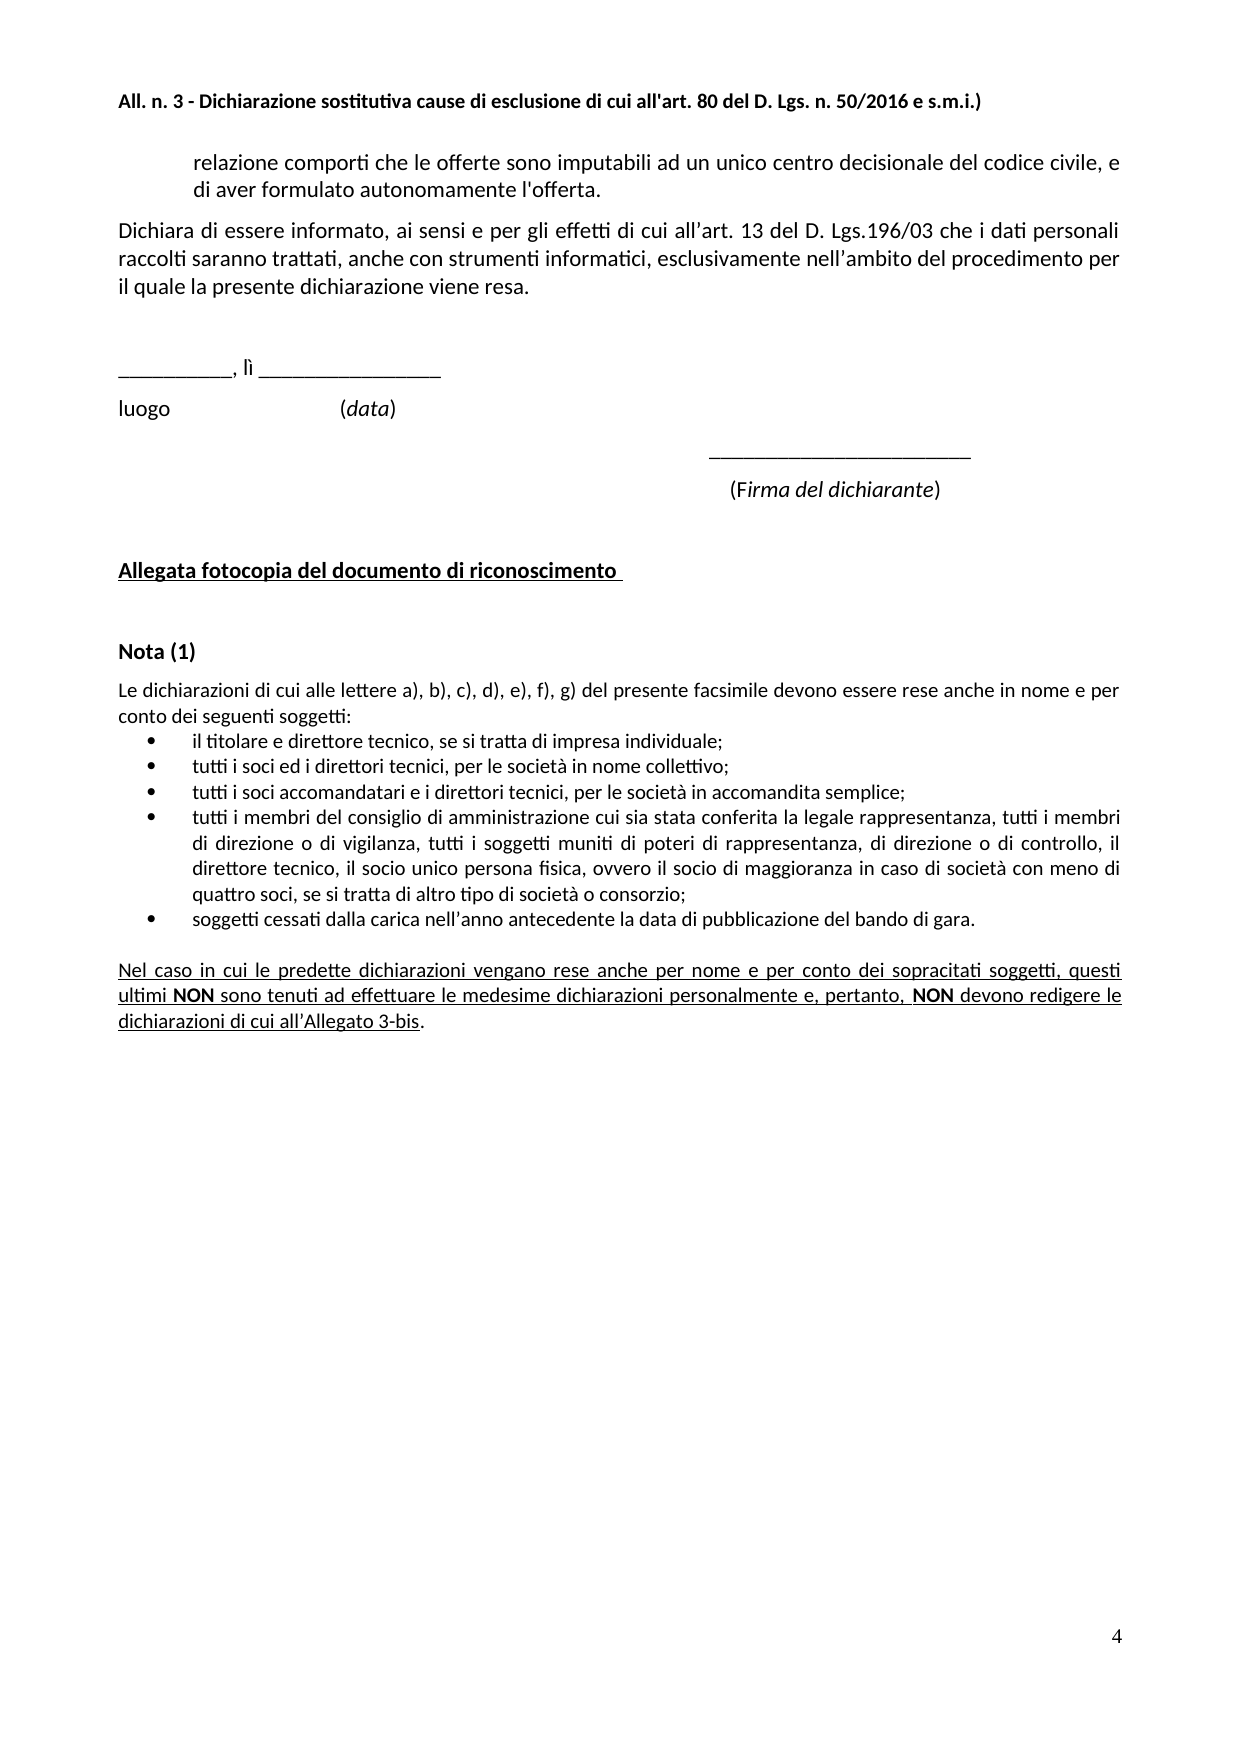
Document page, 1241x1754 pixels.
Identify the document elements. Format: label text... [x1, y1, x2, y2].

text Nel caso in cui le predette dichiarazioni vengano rese anche per nome e per conto dei sopracitati soggetti, questi [118, 957, 1122, 979]
list tutti i membri del consiglio di amministrazione cui sia stata conferita la legale rappresentanza, tutti i membri di direzione o di vigilanza, tutti i soggetti muniti di poteri di rappresentanza, di direzione o di controllo, il direttore tecnico, il socio unico persona fisica, ovvero il socio di maggioranza in caso di società con meno di quattro soci, se si tratta di altro tipo di società o consorzio; [148, 804, 1122, 906]
list tutti i soci ed i direttori tecnici, per le società in nome collettivo; [148, 754, 1122, 779]
text __________, lì ________________ [118, 353, 1140, 381]
list relazione comporti che le offerte sono imputabili ad un unico centro decisionale del codice civile, e di aver formulato autonomamente l'offerta. [156, 148, 1122, 204]
text Allegata fotocopia del documento di riconoscimento [118, 556, 1140, 584]
list tutti i soci accomandatari e i direttori tecnici, per le società in accomandita semplice; [148, 779, 1122, 804]
text luogo (data) [118, 394, 1140, 422]
text ultimi NON sono tenuti ad effettuare le medesime dichiarazioni personalmente e, pertanto, NON devono redigere le [118, 980, 1122, 1004]
list il titolare e direttore tecnico, se si tratta di impresa individuale; [148, 728, 1122, 754]
list soggetti cessati dalla carica nell’anno antecedente la data di pubblicazione del bando di gara. [148, 906, 1122, 932]
text Nota (1) [118, 637, 1122, 665]
text dichiarazioni di cui all’Allegato 3-bis. [118, 1005, 1122, 1033]
text _______________________ [709, 434, 1140, 462]
text Dichiara di essere informato, ai sensi e per gli effetti di cui all’art. 13 del D. Lgs.196/03 che i dati personali raccolti saranno trattati, anche con strumenti informatici, esclusivamente nell’ambito del procedimento per il quale la presente dichiarazione viene resa. [118, 216, 1122, 300]
text Le dichiarazioni di cui alle lettere a), b), c), d), e), f), g) del presente facsimile devono essere rese anche in nome e per conto dei seguenti soggetti: [118, 677, 1122, 728]
text (Firma del dichiarante) [708, 475, 1140, 503]
